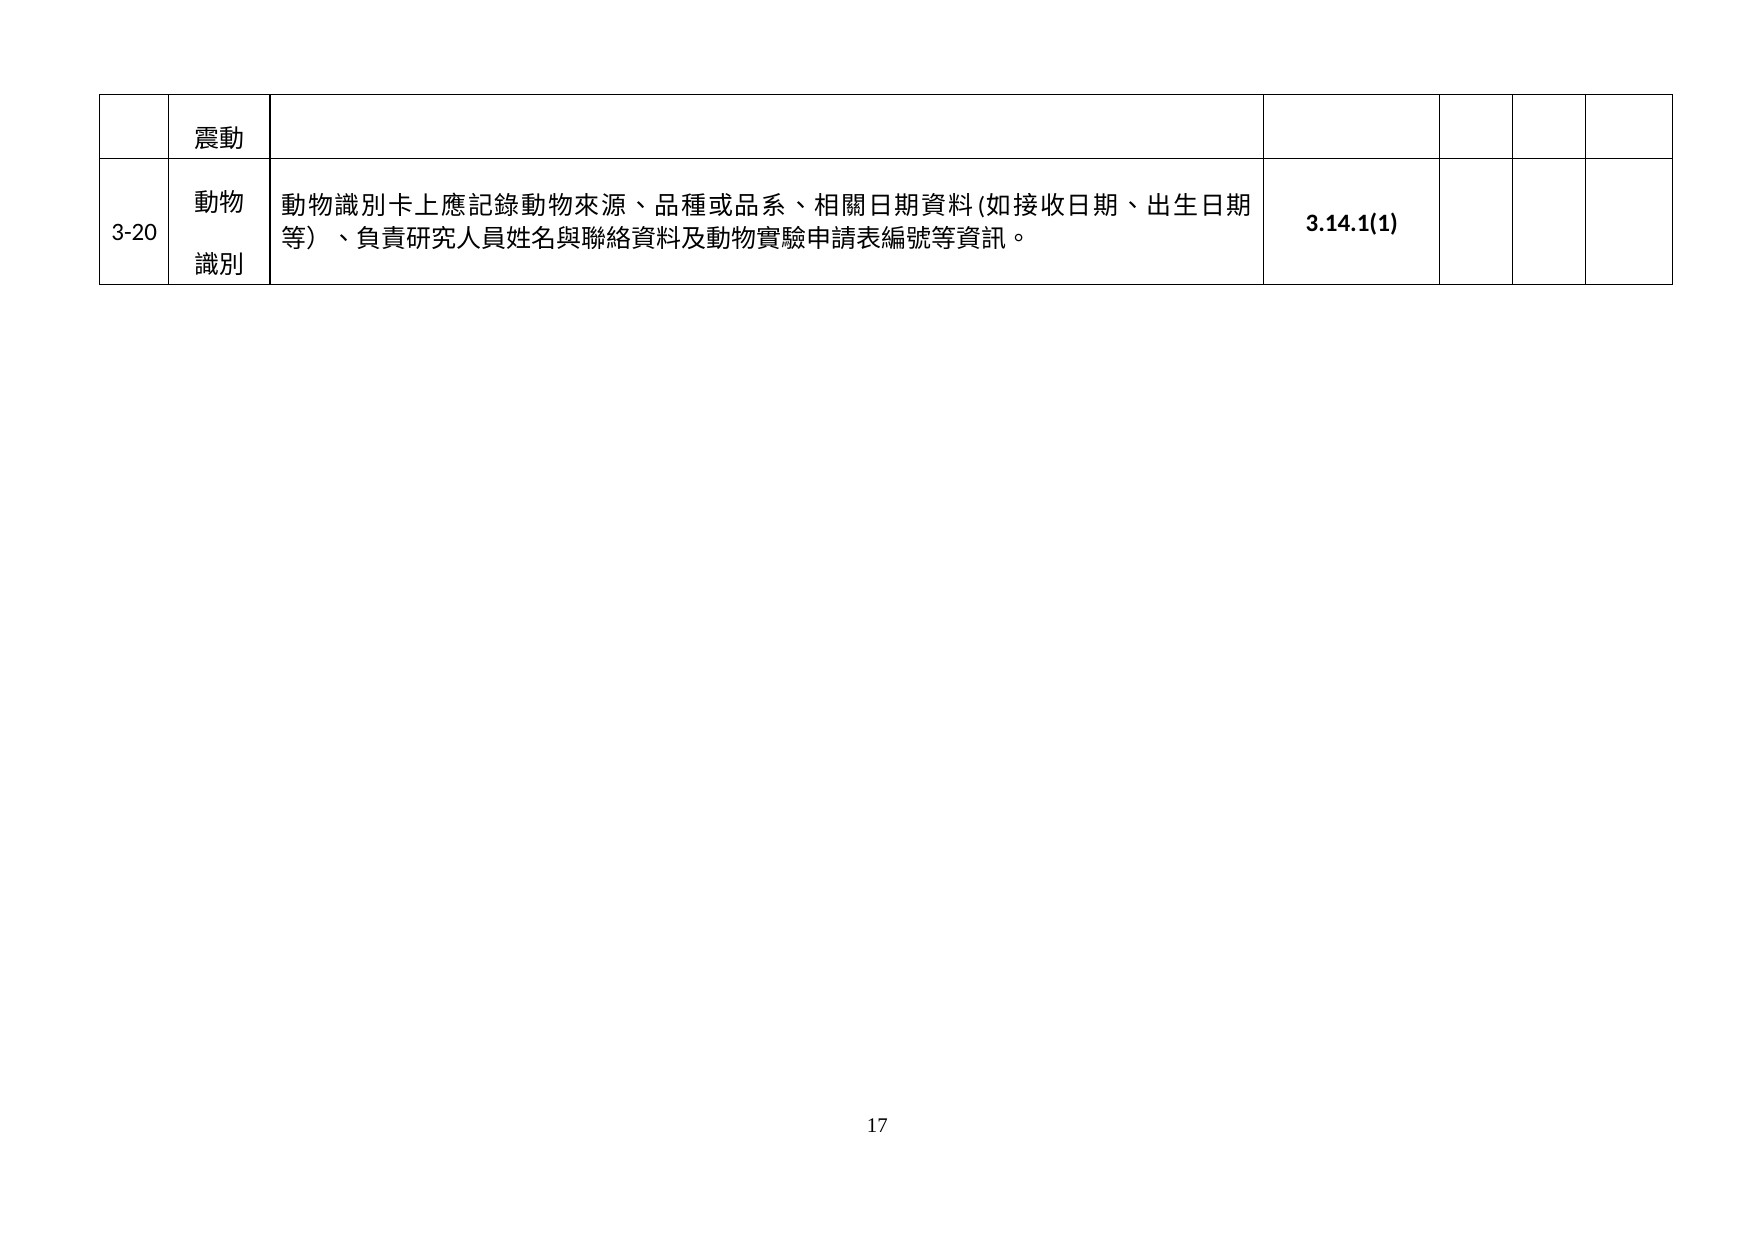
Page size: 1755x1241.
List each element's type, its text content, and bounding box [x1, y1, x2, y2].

table_cell [1586, 159, 1672, 284]
table_cell [100, 95, 168, 158]
table_cell 動物 識別 [169, 159, 269, 284]
table_cell 3-20 [100, 159, 168, 284]
table_cell [1440, 159, 1512, 284]
table_cell 動物識別卡上應記錄動物來源、品種或品系、相關日期資料(如接收日期、出生日期等）、負責研究人員姓名與聯絡資料及動物實驗申請表編號等資訊。 [271, 159, 1263, 284]
table_cell [271, 95, 1263, 158]
table_cell [1440, 95, 1512, 158]
table_cell [1264, 95, 1439, 158]
table_cell [1513, 159, 1585, 284]
table_cell [1513, 95, 1585, 158]
table_cell [1586, 95, 1672, 158]
table_cell 震動 [169, 95, 269, 158]
table_cell 3.14.1(1) [1264, 159, 1439, 284]
